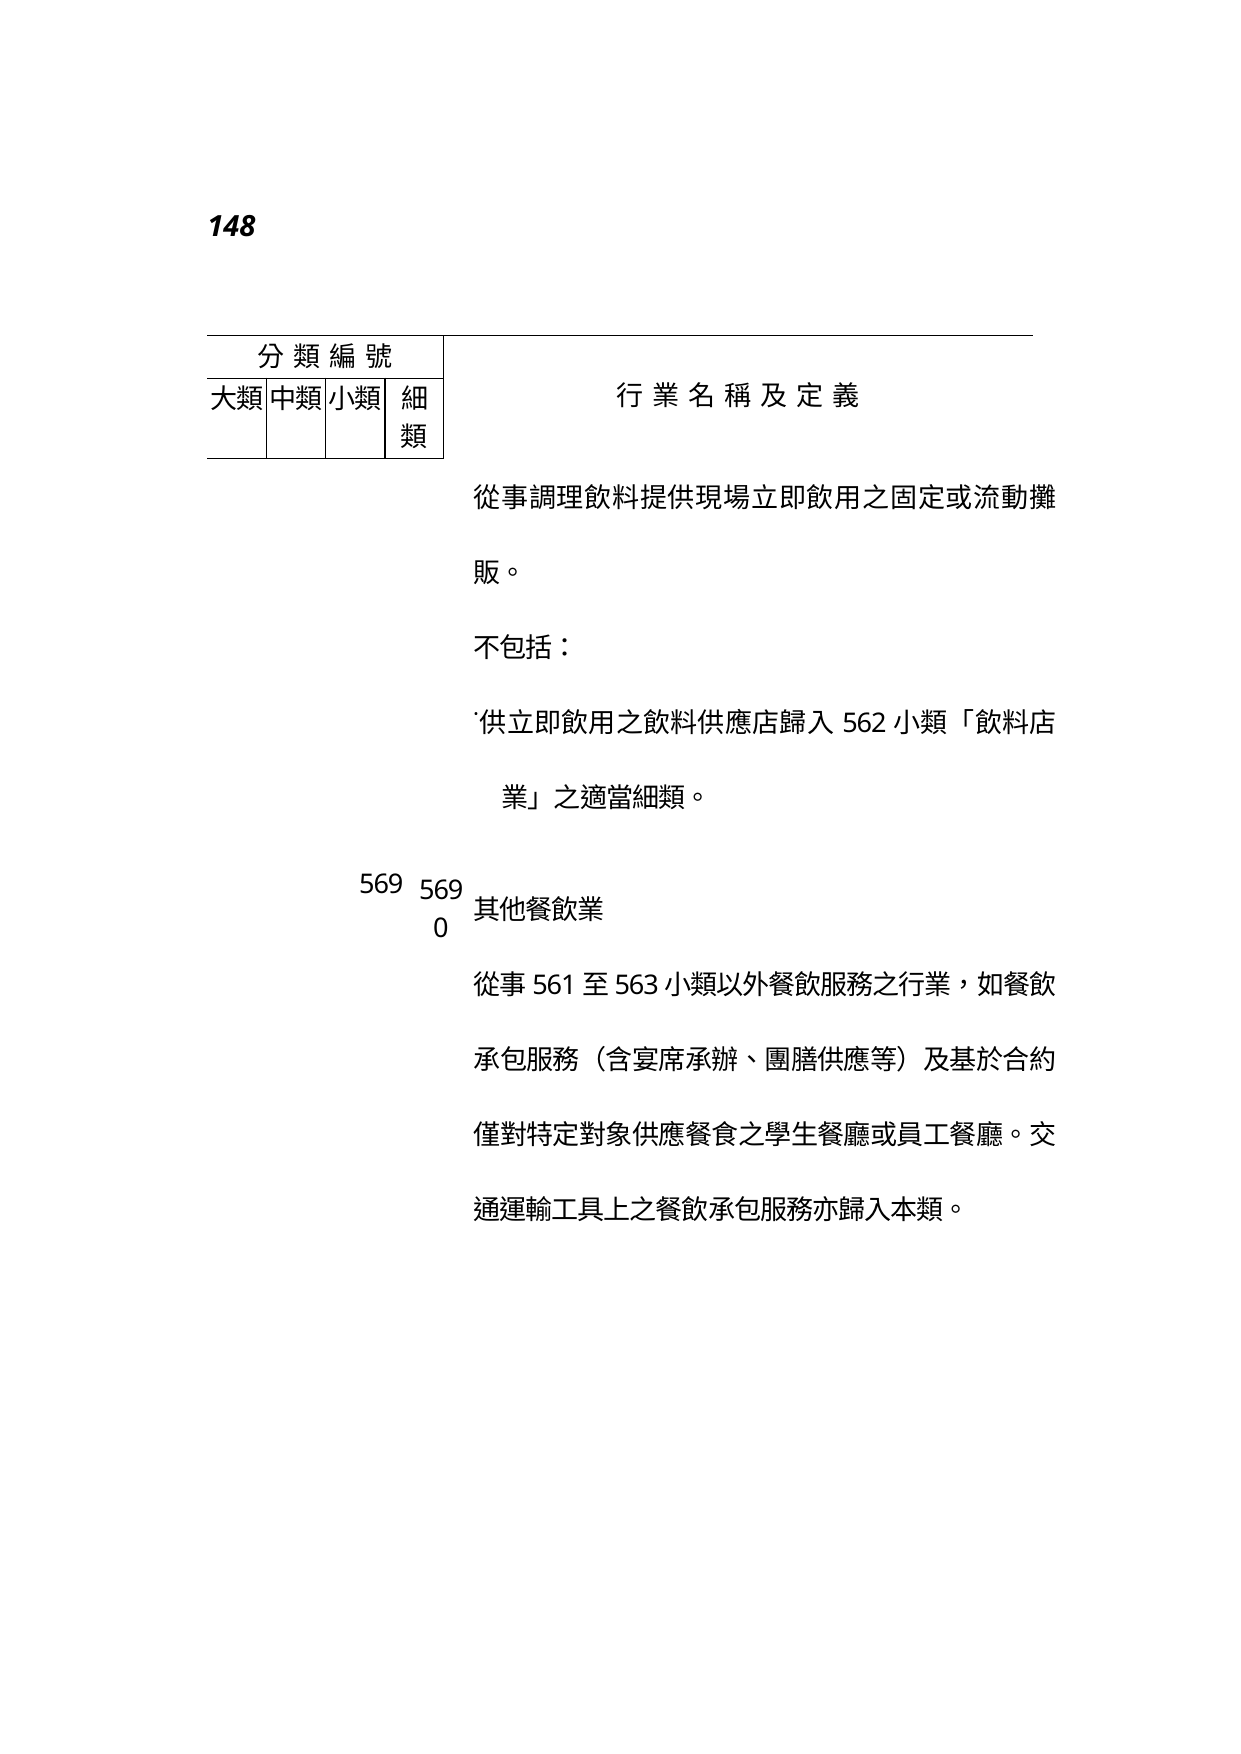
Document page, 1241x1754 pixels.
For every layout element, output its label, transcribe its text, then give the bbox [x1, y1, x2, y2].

table_cell [233, 1320, 292, 1358]
table_cell [233, 870, 292, 1283]
table_cell [293, 1395, 351, 1433]
table_cell [293, 1358, 351, 1395]
table_cell [233, 1508, 292, 1545]
table_header 行 業 名 稱 及 定 義 [444, 336, 1032, 458]
table_cell [293, 1283, 351, 1320]
table_cell [207, 1283, 233, 1320]
table_cell [207, 1395, 233, 1433]
table_cell [207, 1508, 233, 1545]
table_cell [351, 1508, 412, 1545]
table_cell [470, 1508, 1060, 1545]
table_cell [293, 870, 351, 1283]
table_cell [293, 1433, 351, 1470]
table_cell [293, 1508, 351, 1545]
table_cell [1033, 378, 1060, 458]
table_cell [412, 1508, 470, 1545]
table_cell [351, 1320, 412, 1358]
table_cell [412, 1358, 470, 1395]
table_cell [412, 1433, 470, 1470]
table_cell [412, 1395, 470, 1433]
table_cell [351, 1433, 412, 1470]
table_cell [351, 1470, 412, 1508]
table_cell [293, 1320, 351, 1358]
table_cell 小類 [326, 379, 384, 458]
table_cell [233, 1395, 292, 1433]
table_cell [351, 459, 412, 870]
table_cell [470, 1395, 1060, 1433]
table_cell [207, 459, 233, 870]
table_cell [412, 1283, 470, 1320]
table_cell [470, 1433, 1060, 1470]
table_cell [412, 458, 470, 870]
table_cell [207, 1358, 233, 1395]
table_cell [351, 1283, 412, 1320]
table_cell [207, 1470, 233, 1508]
table_cell [233, 1358, 292, 1395]
table_cell [470, 1470, 1060, 1508]
table_cell 569 [351, 870, 412, 1283]
table_cell 中類 [267, 379, 325, 458]
table_cell [207, 1320, 233, 1358]
table_cell [293, 1470, 351, 1508]
table_cell [412, 1320, 470, 1358]
table_cell [470, 1283, 1060, 1320]
table_cell 從事調理飲料提供現場立即飲用之固定或流動攤販。 不包括： ˙供立即飲用之飲料供應店歸入562小類「飲料店業」之適當細類。 [470, 458, 1060, 870]
table_cell [233, 1283, 292, 1320]
table_cell [470, 1320, 1060, 1358]
table_cell [351, 1358, 412, 1395]
table_cell 大類 [207, 379, 266, 458]
table_cell [293, 459, 351, 870]
table_cell 其他餐飲業 從事561至563小類以外餐飲服務之行業，如餐飲承包服務（含宴席承辦、團膳供應等）及基於合約僅對特定對象供應餐食之學生餐廳或員工餐廳。交通運輸工具上之餐飲承包服務亦歸入本類。 [470, 870, 1060, 1283]
table_cell [233, 1433, 292, 1470]
table_cell [470, 1358, 1060, 1395]
table_cell [207, 870, 233, 1283]
table_cell [233, 459, 292, 870]
table_cell [351, 1395, 412, 1433]
table_cell [412, 1470, 470, 1508]
table_header 分 類 編 號 [207, 336, 443, 378]
table_cell [233, 1470, 292, 1508]
table_cell [207, 1433, 233, 1470]
table_header [1033, 335, 1060, 378]
table_cell 細類 [386, 379, 443, 458]
table_cell 5690 [412, 870, 470, 1283]
